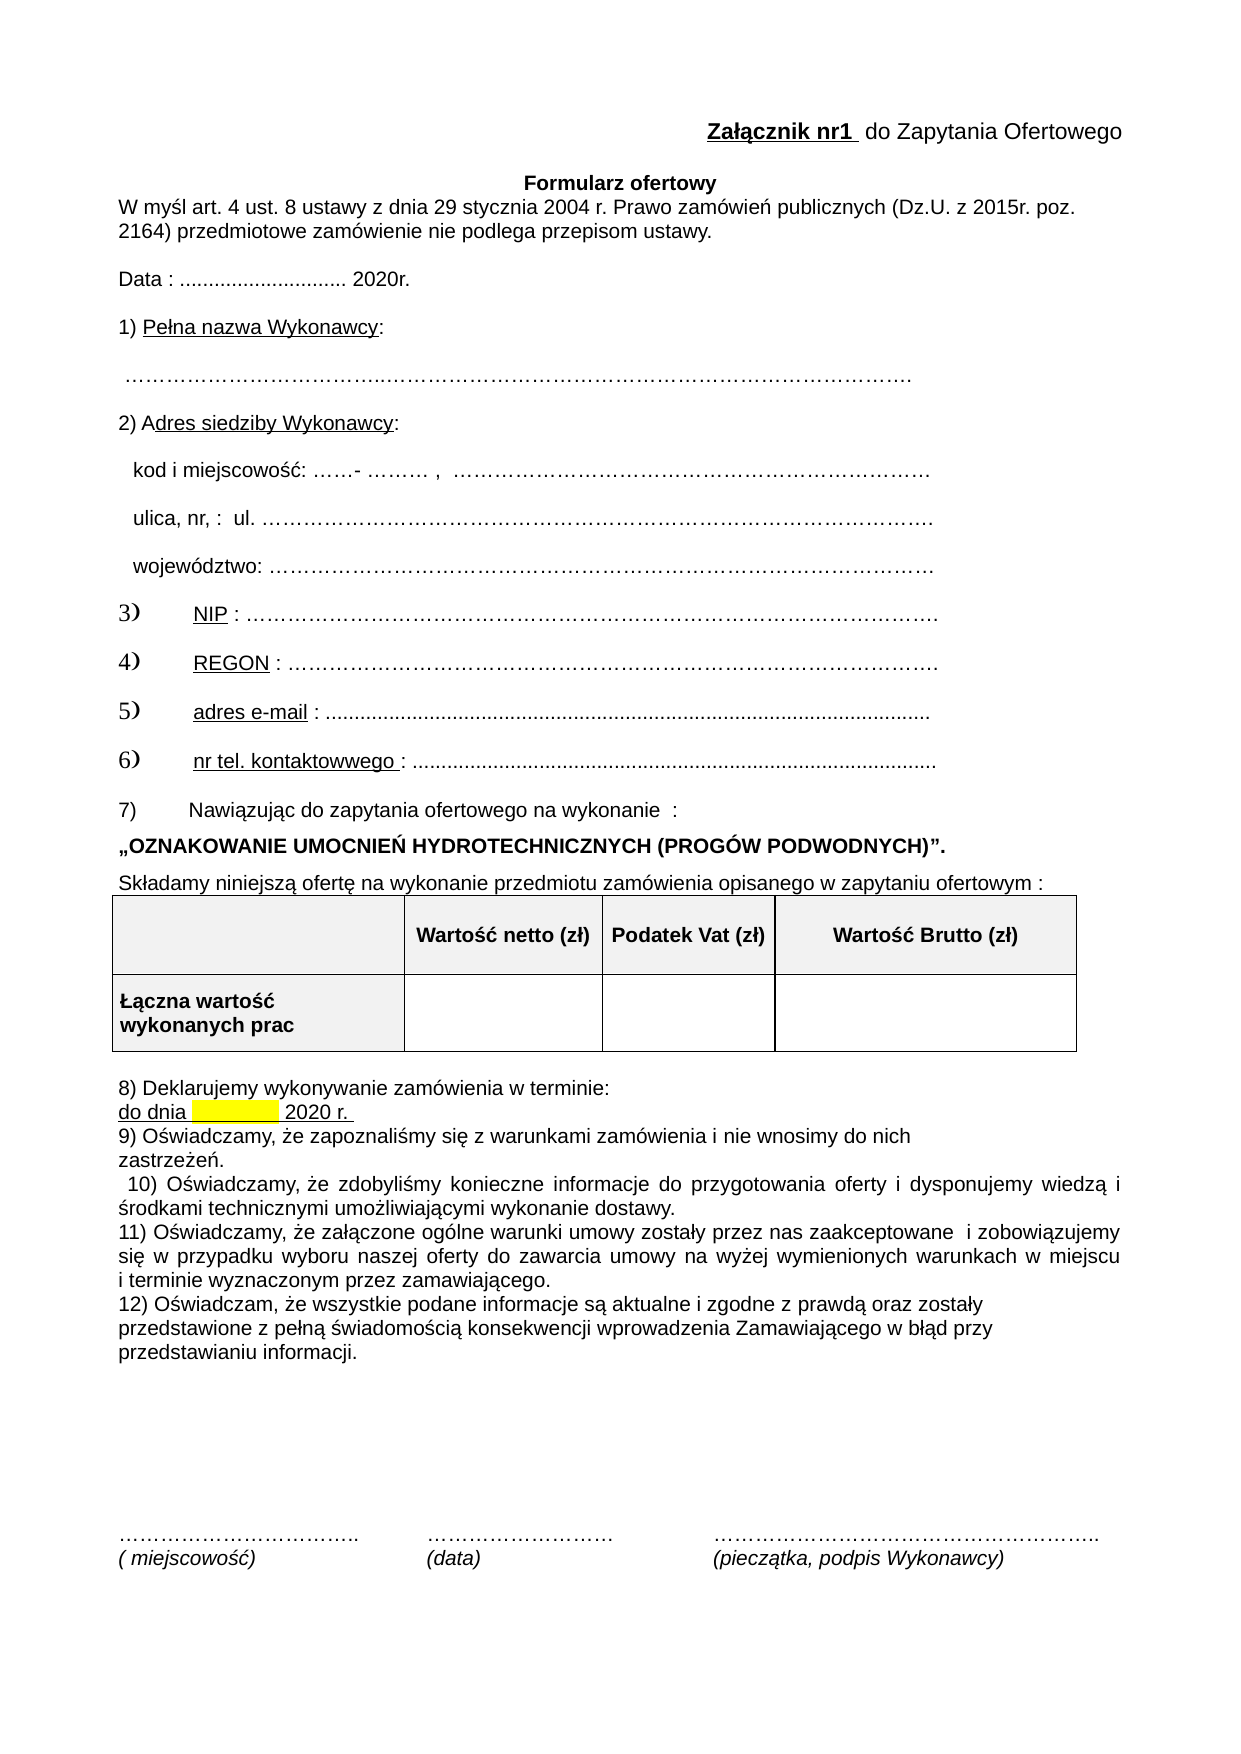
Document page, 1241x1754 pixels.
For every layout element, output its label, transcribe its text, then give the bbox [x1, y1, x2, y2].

list NIP : ………………………………………………………………………………………. [118, 602, 1122, 627]
table_cell ( miejscowość) [107, 1546, 415, 1569]
table_cell [405, 975, 602, 1051]
list 9) Oświadczamy, że zapoznaliśmy się z warunkami zamówienia i nie wnosimy do nich [118, 1124, 1122, 1148]
text województwo: …………………………………………………………………………………… [133, 554, 1122, 578]
list zastrzeżeń. [118, 1148, 1122, 1172]
text do dnia 2020 r. [118, 1100, 1122, 1124]
table_header Podatek Vat (zł) [603, 896, 774, 973]
list adres e-mail : ......................................................................................................... [118, 700, 1122, 725]
table_header [113, 896, 404, 973]
table_cell (pieczątka, podpis Wykonawcy) [702, 1546, 1111, 1569]
text kod i miejscowość: ……- ……… , …………………………………………………………… [133, 458, 1122, 482]
text Składamy niniejszą ofertę na wykonanie przedmiotu zamówienia opisanego w zapytaniu ofertowym : [118, 871, 1122, 895]
text Formularz ofertowy [118, 171, 1122, 195]
table_cell Łączna wartość wykonanych prac [113, 975, 404, 1051]
text 1) Pełna nazwa Wykonawcy: [118, 314, 1122, 338]
text W myśl art. 4 ust. 8 ustawy z dnia 29 stycznia 2004 r. Prawo zamówień publicznych (Dz.U. z 2015r. poz. 2164) przedmiotowe zamówienie nie podlega przepisom ustawy. [118, 195, 1122, 243]
table_cell [776, 975, 1076, 1051]
table_cell [603, 975, 774, 1051]
text 10) Oświadczamy, że zdobyliśmy konieczne informacje do przygotowania oferty i dysponujemy wiedzą i środkami technicznymi umożliwiającymi wykonanie dostawy. [81, 1172, 1122, 1220]
table_header ……………………………………………….. [702, 1412, 1111, 1546]
text 7) Nawiązując do zapytania ofertowego na wykonanie : [118, 798, 1122, 822]
table_header …………………………….. [107, 1412, 415, 1546]
text ulica, nr, : ul. ……………………………………………………………………………………. [133, 506, 1122, 530]
table_header ……………………… [415, 1412, 702, 1546]
text Data : ............................. 2020r. [118, 267, 1122, 291]
list REGON : …………………………………………………………………………………. [118, 651, 1122, 676]
text 12) Oświadczam, że wszystkie podane informacje są aktualne i zgodne z prawdą oraz zostały przedstawione z pełną świadomością konsekwencji wprowadzenia Zamawiającego w błąd przy przedstawianiu informacji. [118, 1292, 1122, 1364]
list 8) Deklarujemy wykonywanie zamówienia w terminie: [118, 1076, 1122, 1100]
table_cell (data) [415, 1546, 702, 1569]
list nr tel. kontaktowwego : ........................................................................................... [118, 749, 1122, 774]
text „OZNAKOWANIE UMOCNIEŃ HYDROTECHNICZNYCH (PROGÓW PODWODNYCH)”. [118, 834, 1122, 858]
text 2) Adres siedziby Wykonawcy: [118, 410, 1122, 434]
table_header Wartość Brutto (zł) [776, 896, 1076, 973]
table_header Wartość netto (zł) [405, 896, 602, 973]
text ………………………………..…………………………………………………………………. [118, 362, 1122, 386]
text Załącznik nr1 do Zapytania Ofertowego [118, 118, 1122, 144]
text 11) Oświadczamy, że załączone ogólne warunki umowy zostały przez nas zaakceptowane i zobowiązujemy się w przypadku wyboru naszej oferty do zawarcia umowy na wyżej wymienionych warunkach w miejscu i terminie wyznaczonym przez zamawiającego. [118, 1220, 1122, 1292]
